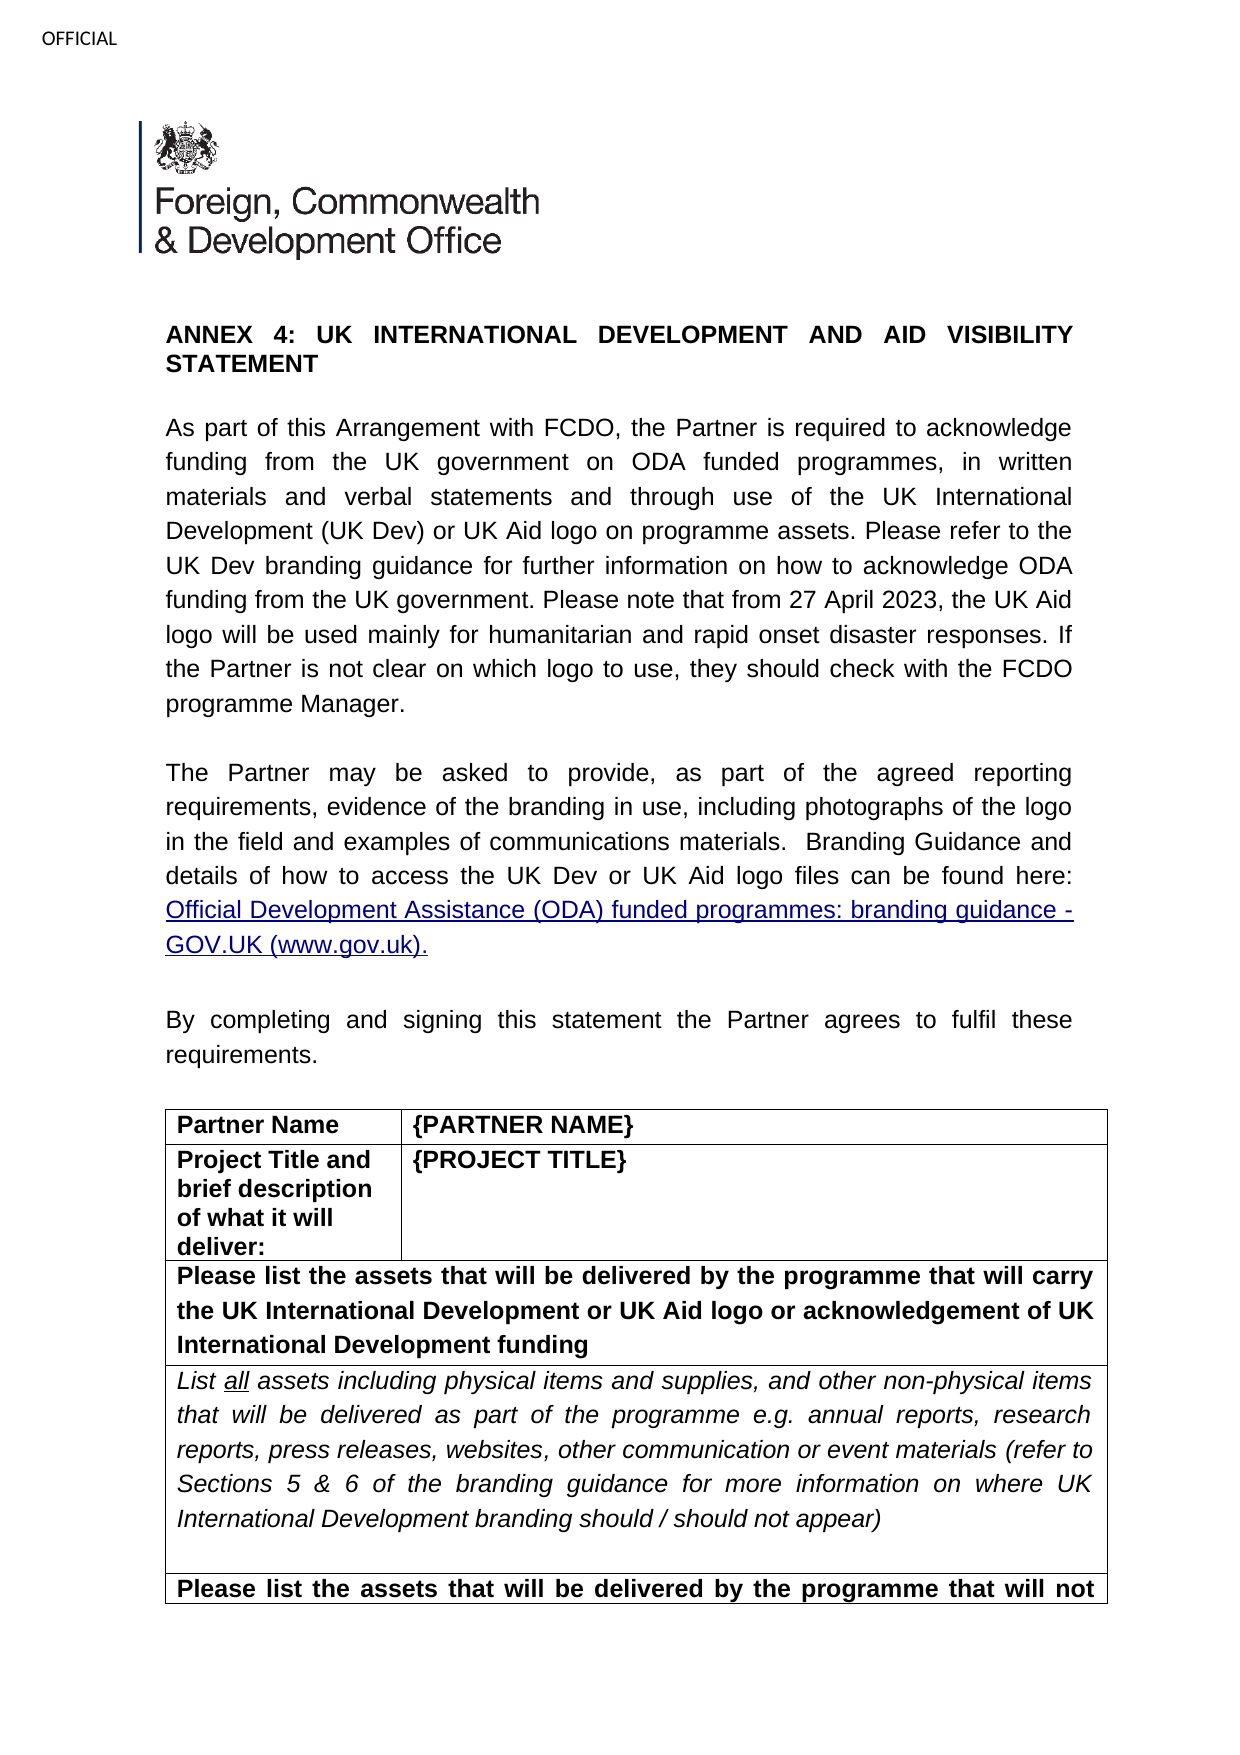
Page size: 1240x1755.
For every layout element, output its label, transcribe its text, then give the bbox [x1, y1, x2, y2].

text - GOV.UK (www.gov.uk). [165, 921, 1074, 959]
table_cell Please list the assets that will be delivered by the programme that will carry the UK International Development or UK Aid logo or acknowledgement of UK International Development funding [166, 1261, 1107, 1365]
table_header Partner Name [166, 1110, 401, 1144]
text The Partner may be asked to provide, as part of the agreed reporting requirements, evidence of the branding in use, including photographs of the logo in the field and examples of communications materials. Branding Guidance and details of how to access the UK Dev or UK Aid logo files can be found here: Official Development Assistance (ODA) funded programmes: branding guidance [165, 758, 1074, 920]
table_cell List all assets including physical items and supplies, and other non-physical items that will be delivered as part of the programme e.g. annual reports, research reports, press releases, websites, other communication or event materials (refer to Sections 5 & 6 of the branding guidance for more information on where UK International Development branding should / should not appear) [166, 1366, 1107, 1573]
table_cell Project Title and brief description of what it will deliver: [166, 1145, 401, 1260]
table_cell {PROJECT TITLE} [402, 1145, 1107, 1260]
table_header {PARTNER NAME} [402, 1110, 1107, 1144]
table_cell Please list the assets that will be delivered by the programme that will not [166, 1574, 1107, 1602]
text By completing and signing this statement the Partner agrees to fulfil these requirements. [165, 1005, 1074, 1068]
subtitle ANNEX 4: UK INTERNATIONAL DEVELOPMENT AND AID VISIBILITY STATEMENT [165, 320, 1074, 378]
text As part of this Arrangement with FCDO, the Partner is required to acknowledge funding from the UK government on ODA funded programmes, in written materials and verbal statements and through use of the UK International Development (UK Dev) or UK Aid logo on programme assets. Please refer to the UK Dev branding guidance for further information on how to acknowledge ODA funding from the UK government. Please note that from 27 April 2023, the UK Aid logo will be used mainly for humanitarian and rapid onset disaster responses. If the Partner is not clear on which logo to use, they should check with the FCDO programme Manager. [165, 413, 1074, 717]
